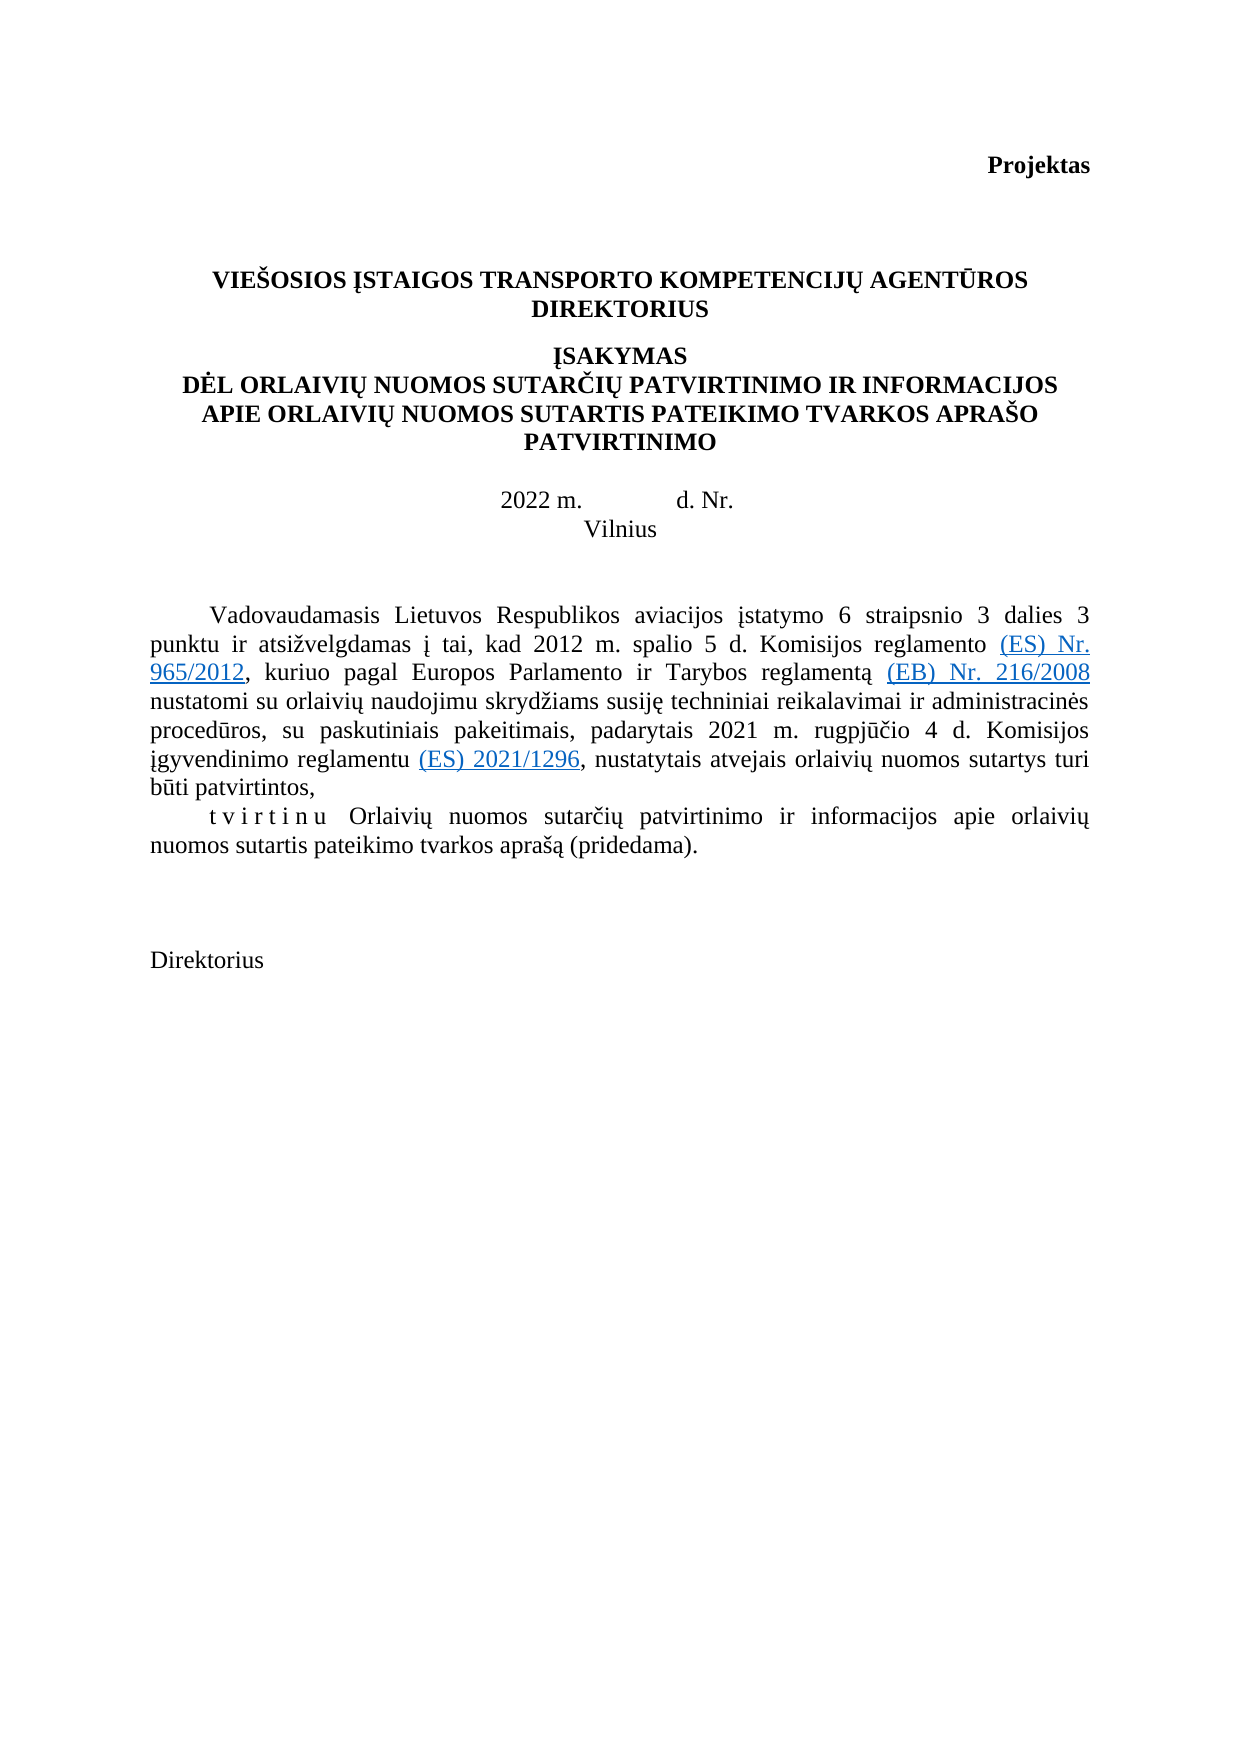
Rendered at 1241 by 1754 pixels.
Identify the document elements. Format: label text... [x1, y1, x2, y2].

text 2022 m. d. Nr. [150, 485, 1090, 514]
text DĖL ORLAIVIŲ NUOMOS SUTARČIŲ PATVIRTINIMO IR INFORMACIJOS APIE ORLAIVIŲ NUOMOS SUTARTIS PATEIKIMO TVARKOS APRAŠO PATVIRTINIMO [150, 370, 1090, 456]
text Direktorius [150, 945, 1090, 974]
text tvirtinu Orlaivių nuomos sutarčių patvirtinimo ir informacijos apie orlaivių nuomos sutartis pateikimo tvarkos aprašą (pridedama). [150, 801, 1090, 859]
text Vadovaudamasis Lietuvos Respublikos aviacijos įstatymo 6 straipsnio 3 dalies 3 punktu ir atsižvelgdamas į tai, kad 2012 m. spalio 5 d. Komisijos reglamento (ES) Nr. 965/2012, kuriuo pagal Europos Parlamento ir Tarybos reglamentą (EB) Nr. 216/2008 nustatomi su orlaivių naudojimu skrydžiams susiję techniniai reikalavimai ir administracinės procedūros, su paskutiniais pakeitimais, padarytais 2021 m. rugpjūčio 4 d. Komisijos įgyvendinimo reglamentu (ES) 2021/1296, nustatytais atvejais orlaivių nuomos sutartys turi būti patvirtintos, [150, 600, 1090, 801]
text VIEŠOSIOS ĮSTAIGOS TRANSPORTO KOMPETENCIJŲ AGENTŪROS [150, 265, 1090, 294]
text Vilnius [150, 514, 1090, 542]
text DIREKTORIUS [150, 294, 1090, 322]
text Projektas [150, 150, 1090, 179]
text ĮSAKYMAS [150, 341, 1090, 370]
